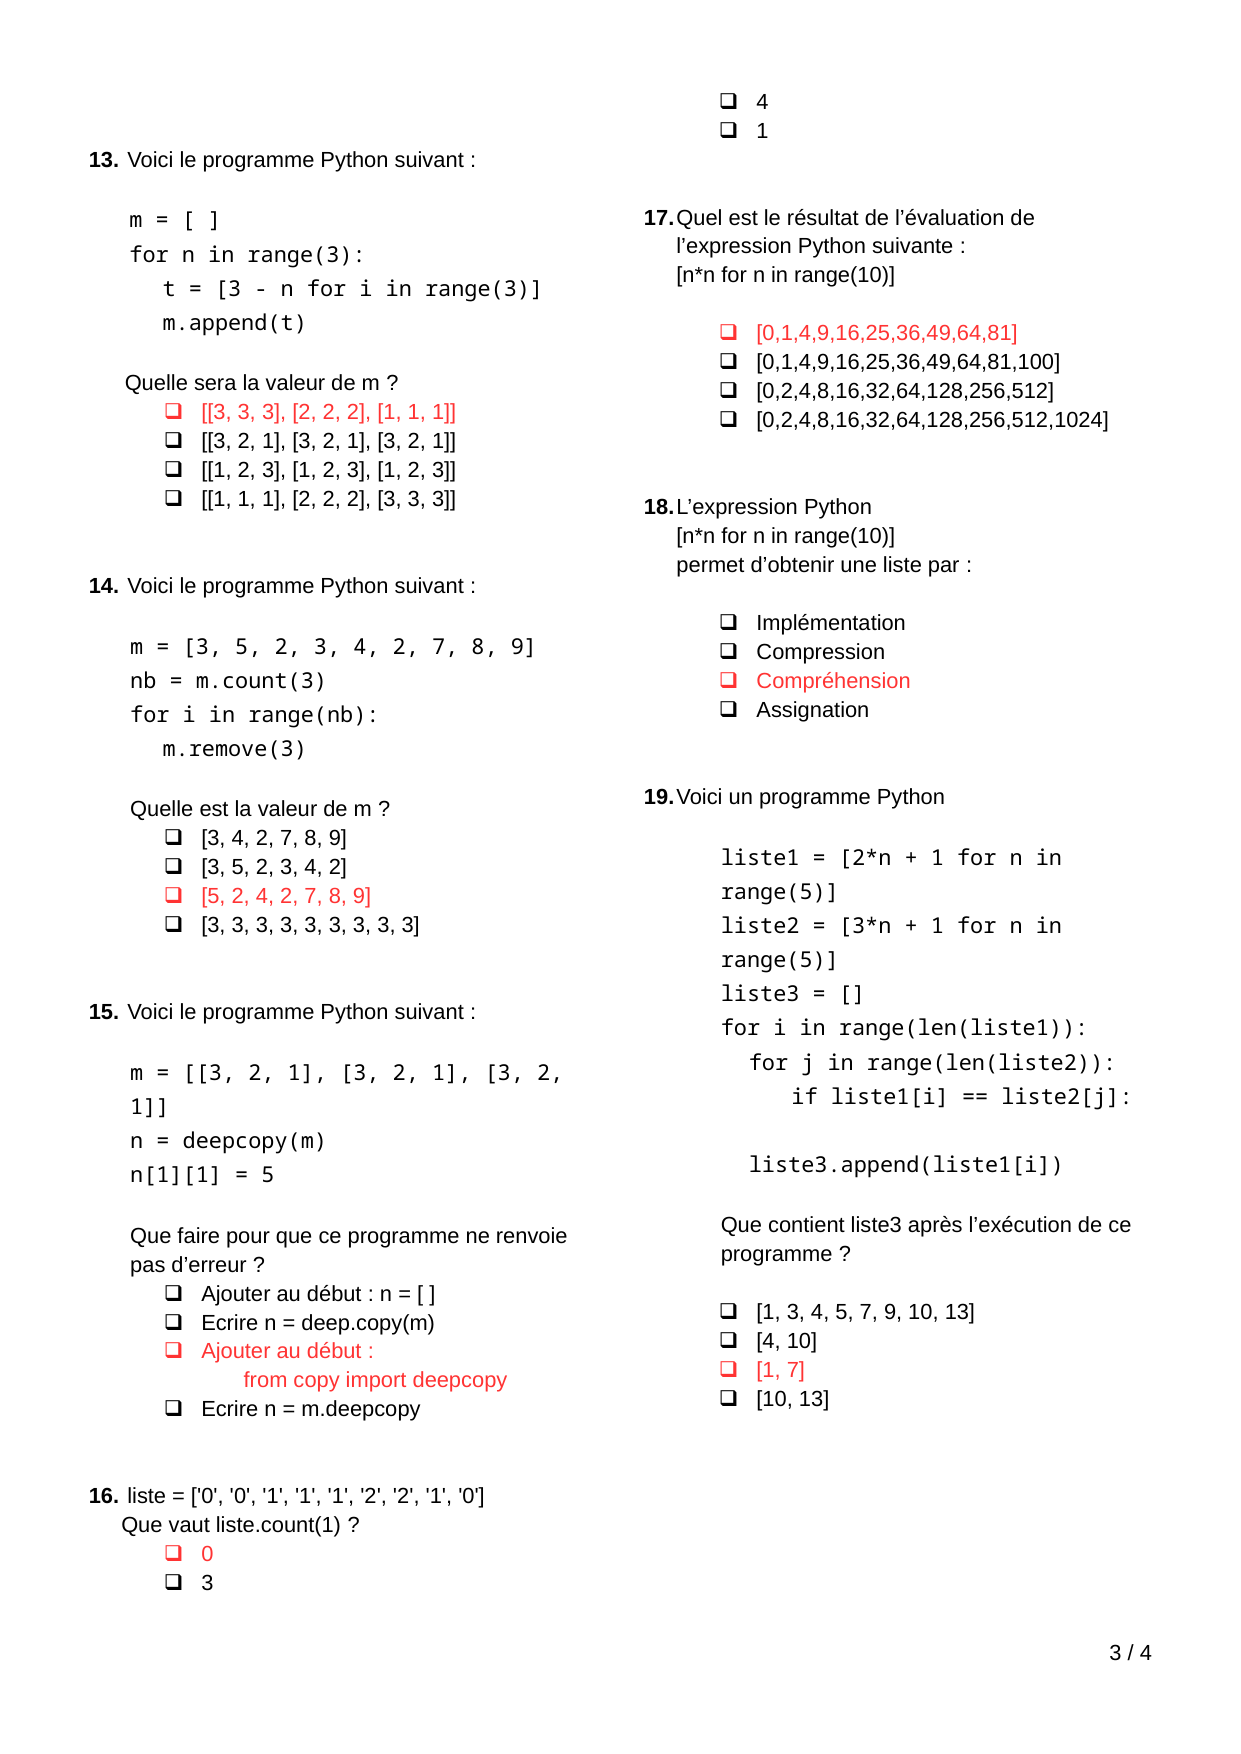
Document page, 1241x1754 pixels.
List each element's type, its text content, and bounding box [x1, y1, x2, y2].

text for n in range(3): [88, 238, 596, 268]
list 4 [719, 88, 1152, 114]
list Ajouter au début : from copy import deepcopy [163, 1338, 596, 1392]
list Ajouter au début : n = [ ] [163, 1280, 596, 1306]
text n[1][1] = 5 [130, 1159, 596, 1189]
list [1, 3, 4, 5, 7, 9, 10, 13] [719, 1299, 1152, 1324]
list liste3 = [] [721, 978, 1152, 1008]
list if liste1[i] == liste2[j]: liste3.append(liste1[i]) [721, 1081, 1152, 1179]
list [0,1,4,9,16,25,36,49,64,81,100] [719, 349, 1152, 374]
text Quelle est la valeur de m ? [130, 796, 596, 821]
text m = [[3, 2, 1], [3, 2, 1], [3, 2, 1]] [130, 1057, 596, 1121]
text n = deepcopy(m) [130, 1125, 596, 1155]
list Assignation [719, 697, 1152, 722]
list liste1 = [2*n + 1 for n in range(5)] [721, 841, 1152, 905]
list [[3, 2, 1], [3, 2, 1], [3, 2, 1]] [163, 428, 596, 453]
list Ecrire n = m.deepcopy [163, 1396, 596, 1421]
list [[1, 1, 1], [2, 2, 2], [3, 3, 3]] [163, 486, 596, 511]
list Voici le programme Python suivant : [88, 573, 596, 598]
list [0,1,4,9,16,25,36,49,64,81] [719, 320, 1152, 345]
list [3, 4, 2, 7, 8, 9] [163, 825, 596, 850]
list Voici un programme Python [644, 783, 1152, 809]
text m.remove(3) [130, 733, 596, 763]
list [n*n for n in range(10)] [644, 262, 1152, 287]
list 1 [719, 117, 1152, 143]
list [[1, 2, 3], [1, 2, 3], [1, 2, 3]] [163, 457, 596, 482]
list [0,2,4,8,16,32,64,128,256,512] [719, 378, 1152, 403]
list [1, 7] [719, 1357, 1152, 1382]
list for i in range(len(liste1)): [721, 1012, 1152, 1042]
list Que contient liste3 après l’exécution de ce programme ? [721, 1212, 1152, 1266]
text nb = m.count(3) [130, 665, 596, 694]
list Implémentation [719, 610, 1152, 635]
text Que faire pour que ce programme ne renvoie pas d’erreur ? [130, 1222, 596, 1277]
list [3, 3, 3, 3, 3, 3, 3, 3, 3] [163, 912, 596, 937]
text Quelle sera la valeur de m ? [88, 370, 596, 395]
list L’expression Python [n*n for n in range(10)] permet d’obtenir une liste par : [644, 494, 1152, 577]
list liste = ['0', '0', '1', '1', '1', '2', '2', '1', '0'] [88, 1483, 596, 1508]
list Voici le programme Python suivant : [88, 999, 596, 1024]
list [5, 2, 4, 2, 7, 8, 9] [163, 883, 596, 908]
list [3, 5, 2, 3, 4, 2] [163, 854, 596, 879]
list [4, 10] [719, 1328, 1152, 1353]
text t = [3 - n for i in range(3)] [88, 273, 596, 302]
list Que vaut liste.count(1) ? [88, 1512, 596, 1537]
text m = [ ] [88, 204, 596, 234]
list Ecrire n = deep.copy(m) [163, 1309, 596, 1334]
text m.append(t) [88, 307, 596, 337]
list liste2 = [3*n + 1 for n in range(5)] [721, 910, 1152, 974]
list for j in range(len(liste2)): [721, 1046, 1152, 1076]
list [[3, 3, 3], [2, 2, 2], [1, 1, 1]] [163, 399, 596, 424]
list Compression [719, 639, 1152, 664]
list 0 [163, 1541, 596, 1566]
text m = [3, 5, 2, 3, 4, 2, 7, 8, 9] [130, 631, 596, 660]
list [0,2,4,8,16,32,64,128,256,512,1024] [719, 407, 1152, 432]
list Compréhension [719, 668, 1152, 693]
list [10, 13] [719, 1386, 1152, 1411]
text for i in range(nb): [130, 699, 596, 729]
list Quel est le résultat de l’évaluation de l’expression Python suivante : [644, 204, 1152, 258]
list 3 [163, 1570, 596, 1595]
list Voici le programme Python suivant : [88, 146, 596, 172]
